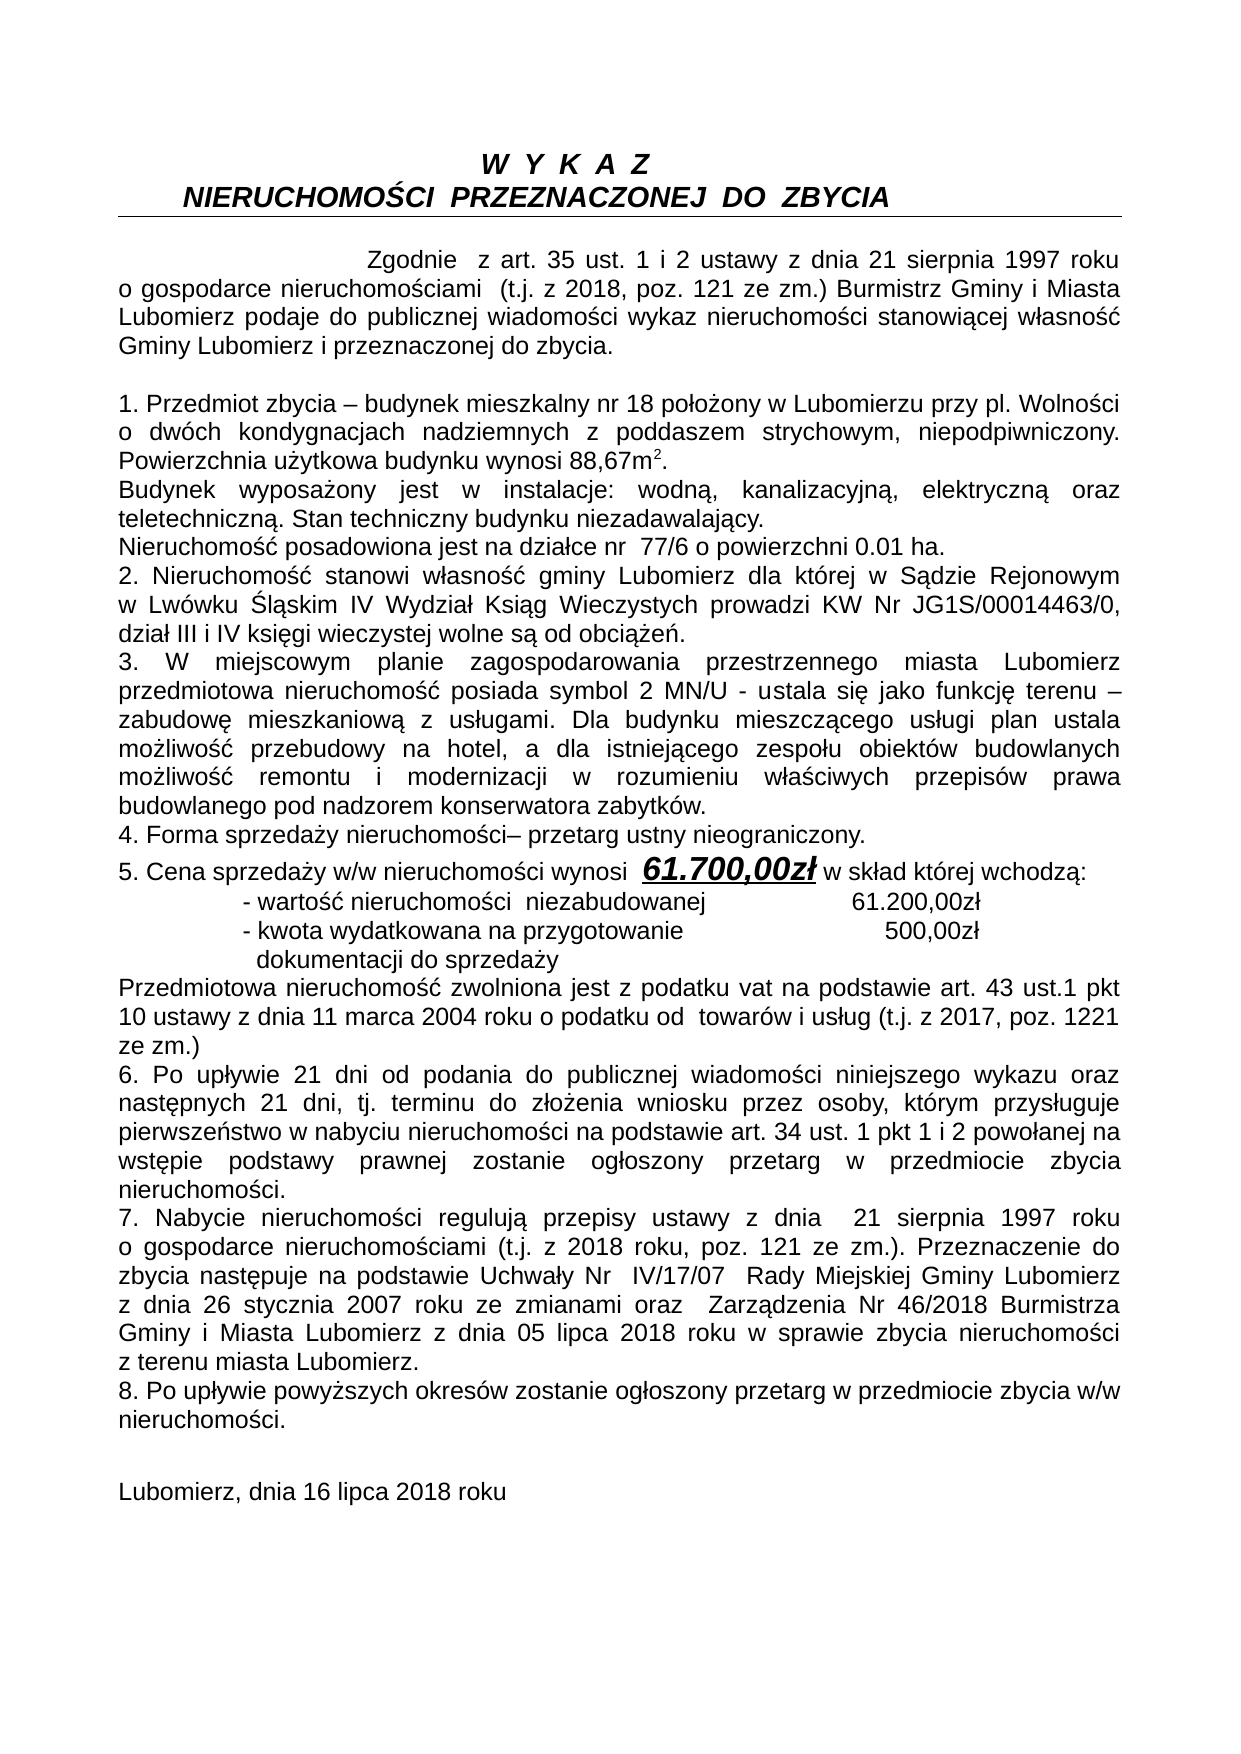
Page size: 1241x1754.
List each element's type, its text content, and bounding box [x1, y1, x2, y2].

subtitle Nieruchomość posadowiona jest na działce nr 77/6 o powierzchni 0.01 ha. [118, 532, 1122, 561]
subtitle Lubomierz, dnia 16 lipca 2018 roku [118, 1476, 1122, 1505]
subtitle 8. Po upływie powyższych okresów zostanie ogłoszony przetarg w przedmiocie zbycia w/w nieruchomości. [118, 1376, 1122, 1433]
subtitle 6. Po upływie 21 dni od podania do publicznej wiadomości niniejszego wykazu oraz następnych 21 dni, tj. terminu do złożenia wniosku przez osoby, którym przysługuje pierwszeństwo w nabyciu nieruchomości na podstawie art. 34 ust. 1 pkt 1 i 2 powołanej na wstępie podstawy prawnej zostanie ogłoszony przetarg w przedmiocie zbycia nieruchomości. [118, 1059, 1122, 1203]
subtitle W Y K A Z [118, 147, 1122, 180]
subtitle Budynek wyposażony jest w instalacje: wodną, kanalizacyjną, elektryczną oraz teletechniczną. Stan techniczny budynku niezadawalający. [118, 475, 1122, 532]
subtitle 7. Nabycie nieruchomości regulują przepisy ustawy z dnia 21 sierpnia 1997 roku o gospodarce nieruchomościami (t.j. z 2018 roku, poz. 121 ze zm.). Przeznaczenie do zbycia następuje na podstawie Uchwały Nr IV/17/07 Rady Miejskiej Gminy Lubomierz z dnia 26 stycznia 2007 roku ze zmianami oraz Zarządzenia Nr 46/2018 Burmistrza Gminy i Miasta Lubomierz z dnia 05 lipca 2018 roku w sprawie zbycia nieruchomości z terenu miasta Lubomierz. [118, 1203, 1122, 1376]
subtitle 4. Forma sprzedaży nieruchomości– przetarg ustny nieograniczony. [118, 820, 1122, 849]
subtitle 2. Nieruchomość stanowi własność gminy Lubomierz dla której w Sądzie Rejonowym w Lwówku Śląskim IV Wydział Ksiąg Wieczystych prowadzi KW Nr JG1S/00014463/0, dział III i IV księgi wieczystej wolne są od obciążeń. [118, 561, 1122, 647]
subtitle Przedmiotowa nieruchomość zwolniona jest z podatku vat na podstawie art. 43 ust.1 pkt 10 ustawy z dnia 11 marca 2004 roku o podatku od towarów i usług (t.j. z 2017, poz. 1221 ze zm.) [118, 973, 1122, 1059]
subtitle 1. Przedmiot zbycia – budynek mieszkalny nr 18 położony w Lubomierzu przy pl. Wolności o dwóch kondygnacjach nadziemnych z poddaszem strychowym, niepodpiwniczony. Powierzchnia użytkowa budynku wynosi 88,67m2. [118, 389, 1122, 475]
subtitle dokumentacji do sprzedaży [213, 944, 1122, 973]
subtitle 3. W miejscowym planie zagospodarowania przestrzennego miasta Lubomierz przedmiotowa nieruchomość posiada symbol 2 MN/U - ustala się jako funkcję terenu – zabudowę mieszkaniową z usługami. Dla budynku mieszczącego usługi plan ustala możliwość przebudowy na hotel, a dla istniejącego zespołu obiektów budowlanych możliwość remontu i modernizacji w rozumieniu właściwych przepisów prawa budowlanego pod nadzorem konserwatora zabytków. [118, 647, 1122, 820]
subtitle Zgodnie z art. 35 ust. 1 i 2 ustawy z dnia 21 sierpnia 1997 roku o gospodarce nieruchomościami (t.j. z 2018, poz. 121 ze zm.) Burmistrz Gminy i Miasta Lubomierz podaje do publicznej wiadomości wykaz nieruchomości stanowiącej własność Gminy Lubomierz i przeznaczonej do zbycia. [118, 245, 1122, 360]
subtitle 5. Cena sprzedaży w/w nieruchomości wynosi 61.700,00zł w skład której wchodzą: [118, 849, 1122, 887]
subtitle - kwota wydatkowana na przygotowanie 500,00zł [213, 916, 1122, 944]
subtitle NIERUCHOMOŚCI PRZEZNACZONEJ DO ZBYCIA [118, 180, 1122, 216]
subtitle - wartość nieruchomości niezabudowanej 61.200,00zł [213, 887, 1122, 916]
